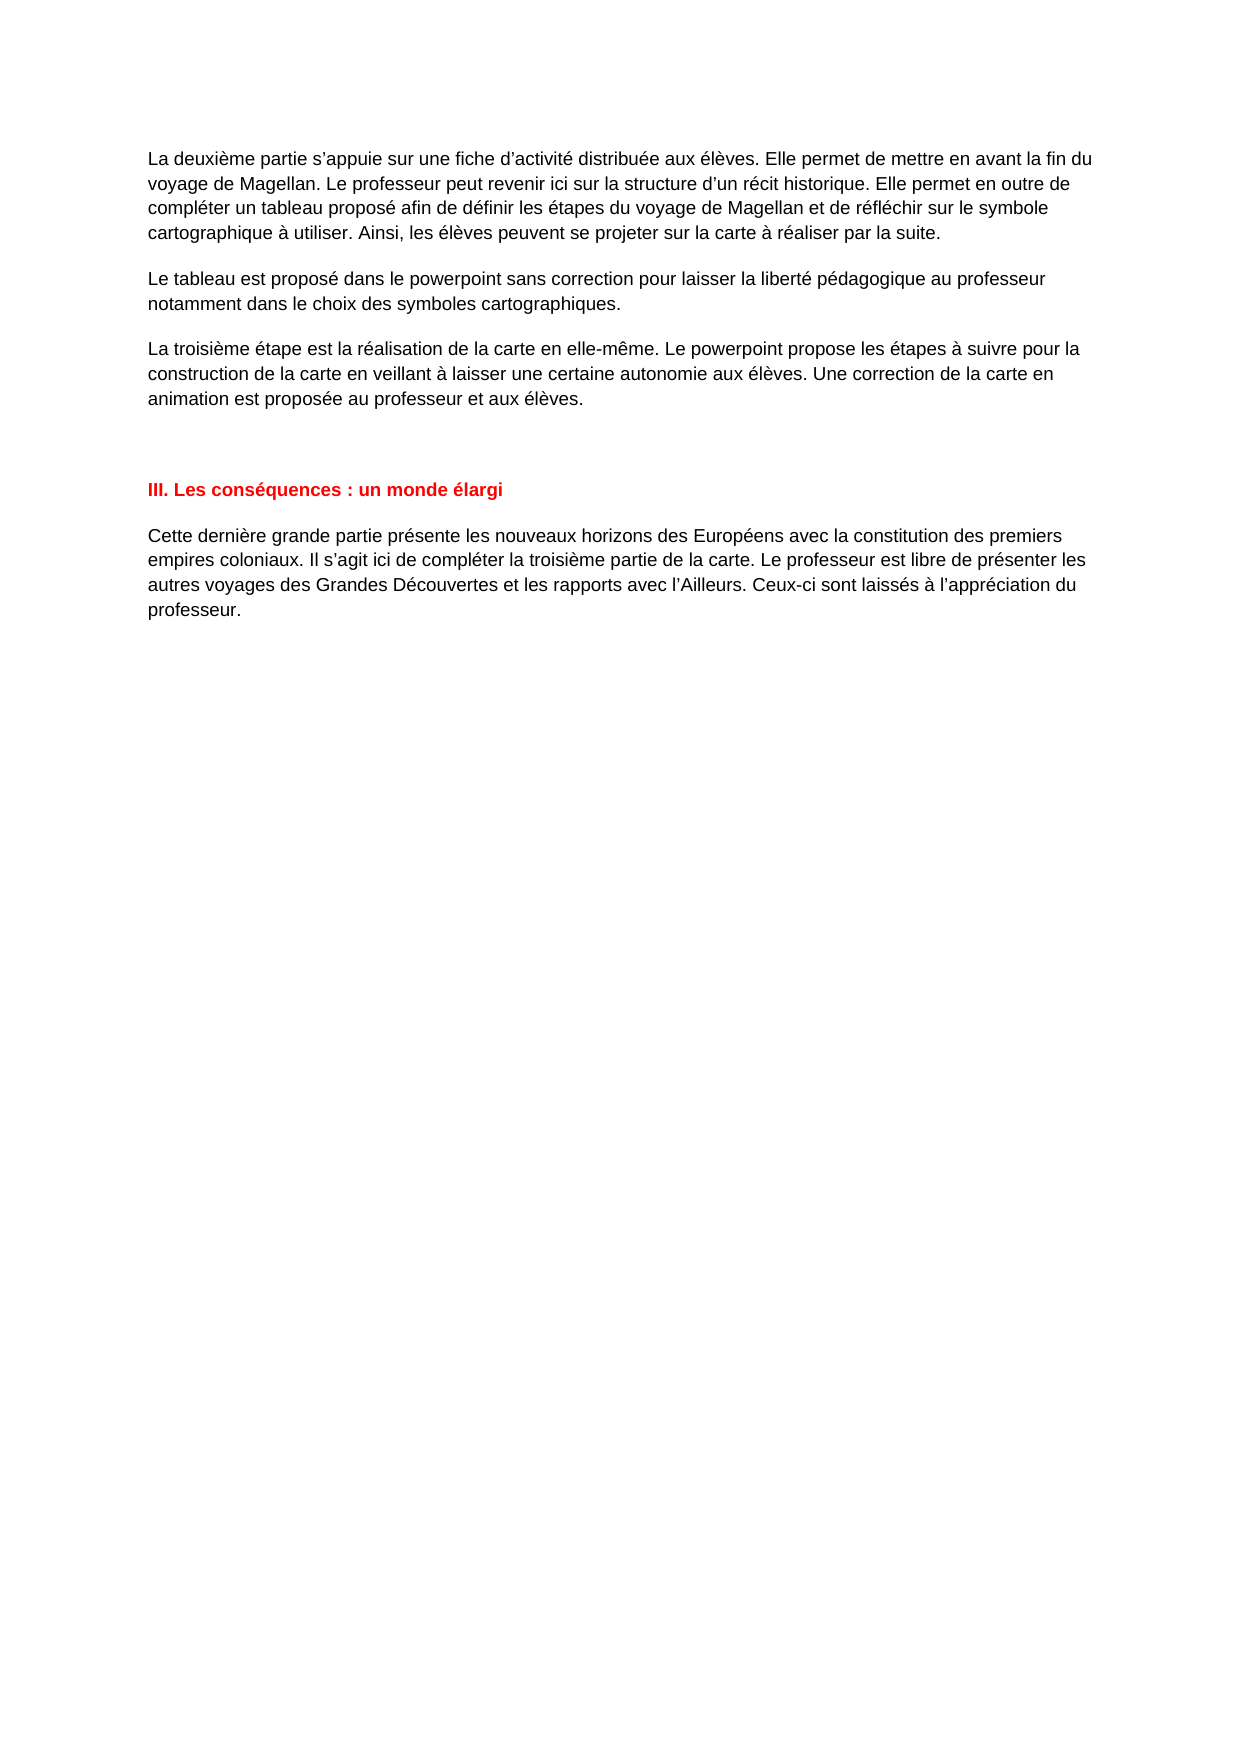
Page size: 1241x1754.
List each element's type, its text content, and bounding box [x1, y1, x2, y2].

text La deuxième partie s’appuie sur une fiche d’activité distribuée aux élèves. Elle permet de mettre en avant la fin du voyage de Magellan. Le professeur peut revenir ici sur la structure d’un récit historique. Elle permet en outre de compléter un tableau proposé afin de définir les étapes du voyage de Magellan et de réfléchir sur le symbole cartographique à utiliser. Ainsi, les élèves peuvent se projeter sur la carte à réaliser par la suite. [148, 148, 1093, 243]
text III. Les conséquences : un monde élargi [148, 479, 1093, 500]
text Le tableau est proposé dans le powerpoint sans correction pour laisser la liberté pédagogique au professeur notamment dans le choix des symboles cartographiques. [148, 268, 1093, 314]
text La troisième étape est la réalisation de la carte en elle-même. Le powerpoint propose les étapes à suivre pour la construction de la carte en veillant à laisser une certaine autonomie aux élèves. Une correction de la carte en animation est proposée au professeur et aux élèves. [148, 338, 1093, 409]
text Cette dernière grande partie présente les nouveaux horizons des Européens avec la constitution des premiers empires coloniaux. Il s’agit ici de compléter la troisième partie de la carte. Le professeur est libre de présenter les autres voyages des Grandes Découvertes et les rapports avec l’Ailleurs. Ceux-ci sont laissés à l’appréciation du professeur. [148, 524, 1093, 620]
